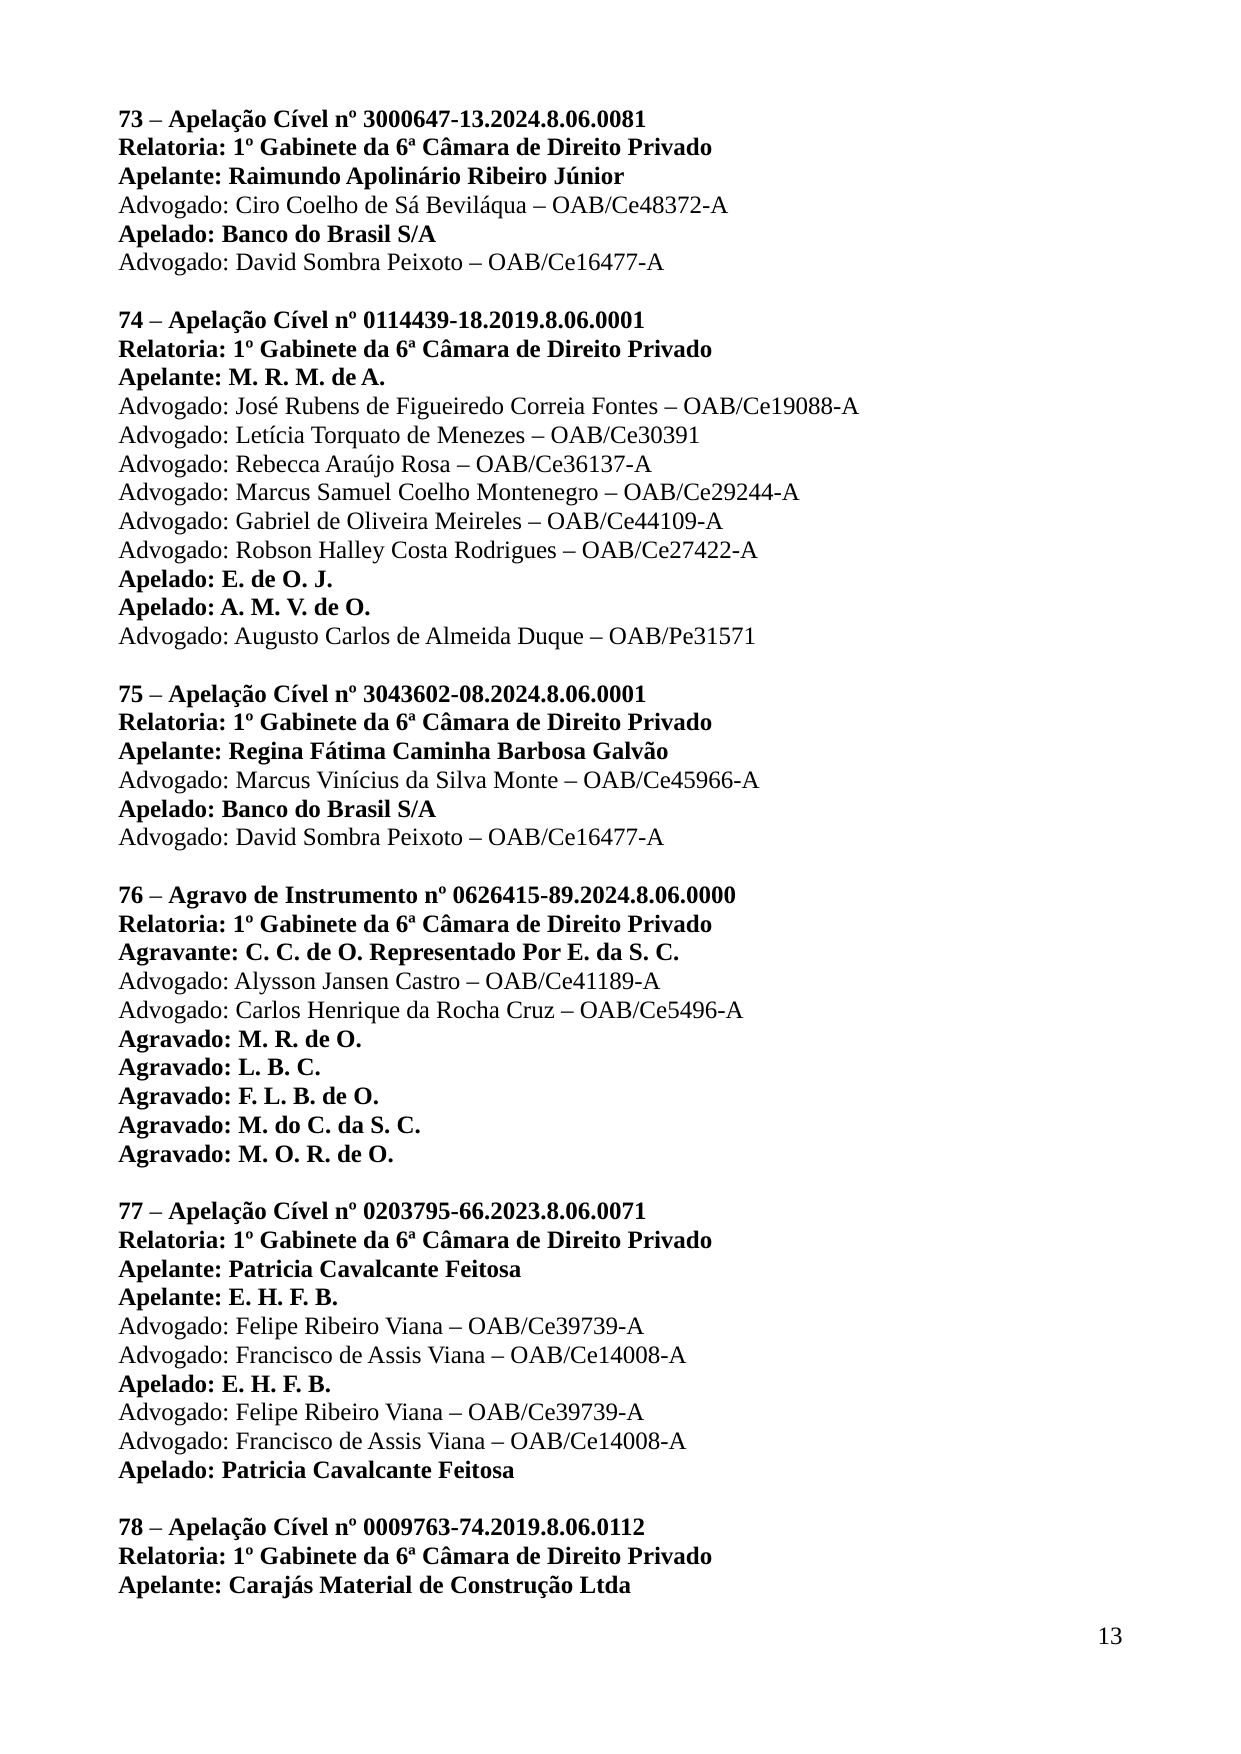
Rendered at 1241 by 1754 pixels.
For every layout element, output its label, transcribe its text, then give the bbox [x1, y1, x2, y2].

text 75 – Apelação Cível nº 3043602-08.2024.8.06.0001 Relatoria: 1º Gabinete da 6ª Câmara de Direito Privado Apelante: Regina Fátima Caminha Barbosa Galvão Advogado: Marcus Vinícius da Silva Monte – OAB/Ce45966-A Apelado: Banco do Brasil S/A Advogado: David Sombra Peixoto – OAB/Ce16477-A [118, 650, 1122, 851]
text 73 – Apelação Cível nº 3000647-13.2024.8.06.0081 Relatoria: 1º Gabinete da 6ª Câmara de Direito Privado Apelante: Raimundo Apolinário Ribeiro Júnior Advogado: Ciro Coelho de Sá Beviláqua – OAB/Ce48372-A Apelado: Banco do Brasil S/A Advogado: David Sombra Peixoto – OAB/Ce16477-A [118, 75, 1122, 276]
text 74 – Apelação Cível nº 0114439-18.2019.8.06.0001 Relatoria: 1º Gabinete da 6ª Câmara de Direito Privado Apelante: M. R. M. de A. Advogado: José Rubens de Figueiredo Correia Fontes – OAB/Ce19088-A Advogado: Letícia Torquato de Menezes – OAB/Ce30391 Advogado: Rebecca Araújo Rosa – OAB/Ce36137-A Advogado: Marcus Samuel Coelho Montenegro – OAB/Ce29244-A Advogado: Gabriel de Oliveira Meireles – OAB/Ce44109-A Advogado: Robson Halley Costa Rodrigues – OAB/Ce27422-A Apelado: E. de O. J. Apelado: A. M. V. de O. Advogado: Augusto Carlos de Almeida Duque – OAB/Pe31571 [118, 276, 1122, 650]
text 76 – Agravo de Instrumento nº 0626415-89.2024.8.06.0000 Relatoria: 1º Gabinete da 6ª Câmara de Direito Privado Agravante: C. C. de O. Representado Por E. da S. C. Advogado: Alysson Jansen Castro – OAB/Ce41189-A Advogado: Carlos Henrique da Rocha Cruz – OAB/Ce5496-A Agravado: M. R. de O. Agravado: L. B. C. Agravado: F. L. B. de O. Agravado: M. do C. da S. C. Agravado: M. O. R. de O. [118, 851, 1122, 1167]
text 78 – Apelação Cível nº 0009763-74.2019.8.06.0112 Relatoria: 1º Gabinete da 6ª Câmara de Direito Privado Apelante: Carajás Material de Construção Ltda [118, 1484, 1122, 1599]
text 77 – Apelação Cível nº 0203795-66.2023.8.06.0071 Relatoria: 1º Gabinete da 6ª Câmara de Direito Privado Apelante: Patricia Cavalcante Feitosa Apelante: E. H. F. B. Advogado: Felipe Ribeiro Viana – OAB/Ce39739-A Advogado: Francisco de Assis Viana – OAB/Ce14008-A Apelado: E. H. F. B. Advogado: Felipe Ribeiro Viana – OAB/Ce39739-A Advogado: Francisco de Assis Viana – OAB/Ce14008-A Apelado: Patricia Cavalcante Feitosa [118, 1167, 1122, 1484]
